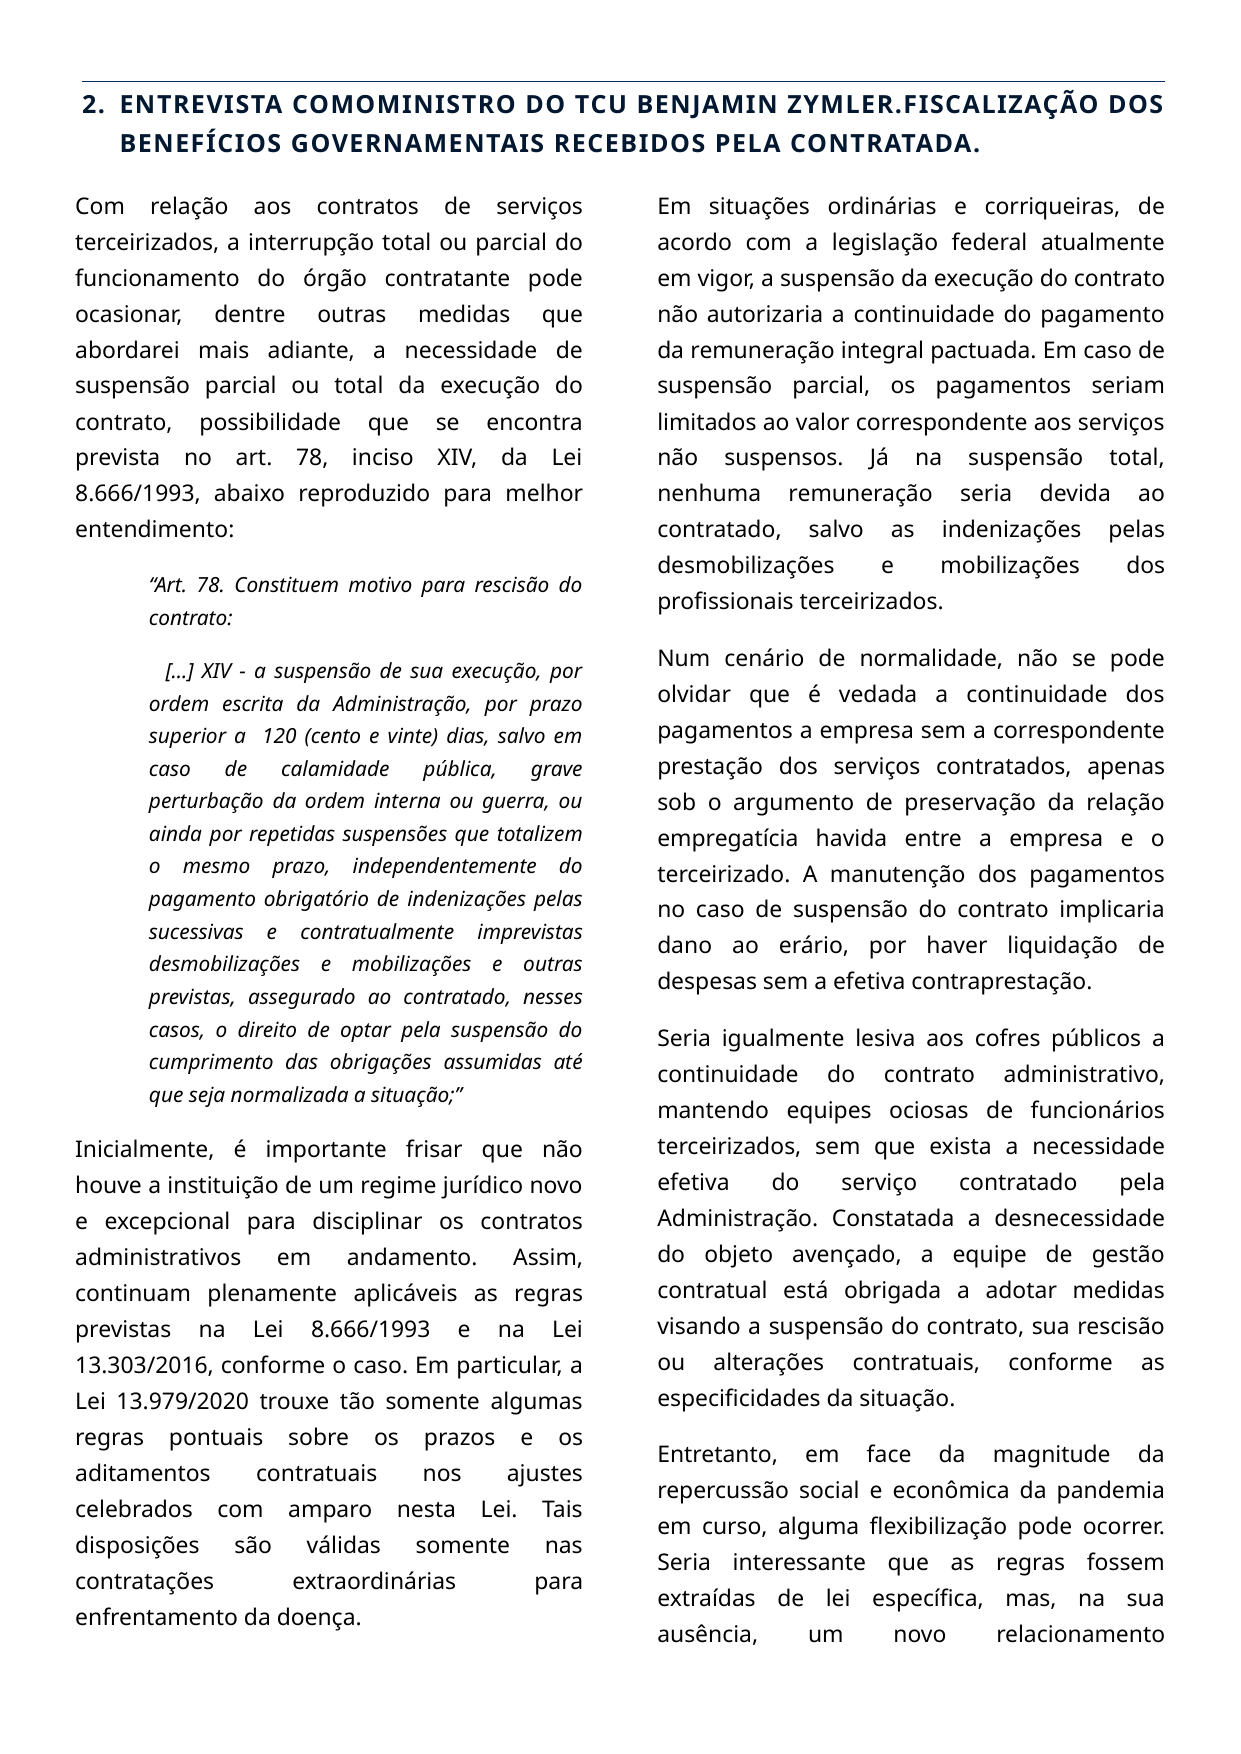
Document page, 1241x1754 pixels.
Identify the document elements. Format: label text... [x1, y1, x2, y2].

text Num cenário de normalidade, não se pode olvidar que é vedada a continuidade dos pagamentos a empresa sem a correspondente prestação dos serviços contratados, apenas sob o argumento de preservação da relação empregatícia havida entre a empresa e o terceirizado. A manutenção dos pagamentos no caso de suspensão do contrato implicaria dano ao erário, por haver liquidação de despesas sem a efetiva contraprestação. [657, 642, 1165, 997]
text “Art. 78. Constituem motivo para rescisão do contrato: [149, 570, 583, 631]
subtitle Entrevista comoMinistro do TCU Benjamin Zymler.Fiscalização dos benefícios governamentais recebidos pela contratada. [82, 82, 1165, 160]
text Com relação aos contratos de serviços terceirizados, a interrupção total ou parcial do funcionamento do órgão contratante pode ocasionar, dentre outras medidas que abordarei mais adiante, a necessidade de suspensão parcial ou total da execução do contrato, possibilidade que se encontra prevista no art. 78, inciso XIV, da Lei 8.666/1993, abaixo reproduzido para melhor entendimento: [75, 190, 583, 544]
text Seria igualmente lesiva aos cofres públicos a continuidade do contrato administrativo, mantendo equipes ociosas de funcionários terceirizados, sem que exista a necessidade efetiva do serviço contratado pela Administração. Constatada a desnecessidade do objeto avençado, a equipe de gestão contratual está obrigada a adotar medidas visando a suspensão do contrato, sua rescisão ou alterações contratuais, conforme as especificidades da situação. [657, 1022, 1165, 1413]
text Inicialmente, é importante frisar que não houve a instituição de um regime jurídico novo e excepcional para disciplinar os contratos administrativos em andamento. Assim, continuam plenamente aplicáveis as regras previstas na Lei 8.666/1993 e na Lei 13.303/2016, conforme o caso. Em particular, a Lei 13.979/2020 trouxe tão somente algumas regras pontuais sobre os prazos e os aditamentos contratuais nos ajustes celebrados com amparo nesta Lei. Tais disposições são válidas somente nas contratações extraordinárias para enfrentamento da doença. [75, 1133, 583, 1632]
text Entretanto, em face da magnitude da repercussão social e econômica da pandemia em curso, alguma flexibilização pode ocorrer. Seria interessante que as regras fossem extraídas de lei específica, mas, na sua ausência, um novo relacionamento [657, 1438, 1165, 1649]
text [...] XIV - a suspensão de sua execução, por ordem escrita da Administração, por prazo superior a 120 (cento e vinte) dias, salvo em caso de calamidade pública, grave perturbação da ordem interna ou guerra, ou ainda por repetidas suspensões que totalizem o mesmo prazo, independentemente do pagamento obrigatório de indenizações pelas sucessivas e contratualmente imprevistas desmobilizações e mobilizações e outras previstas, assegurado ao contratado, nesses casos, o direito de optar pela suspensão do cumprimento das obrigações assumidas até que seja normalizada a situação;” [149, 656, 583, 1108]
text Em situações ordinárias e corriqueiras, de acordo com a legislação federal atualmente em vigor, a suspensão da execução do contrato não autorizaria a continuidade do pagamento da remuneração integral pactuada. Em caso de suspensão parcial, os pagamentos seriam limitados ao valor correspondente aos serviços não suspensos. Já na suspensão total, nenhuma remuneração seria devida ao contratado, salvo as indenizações pelas desmobilizações e mobilizações dos profissionais terceirizados. [657, 190, 1165, 616]
